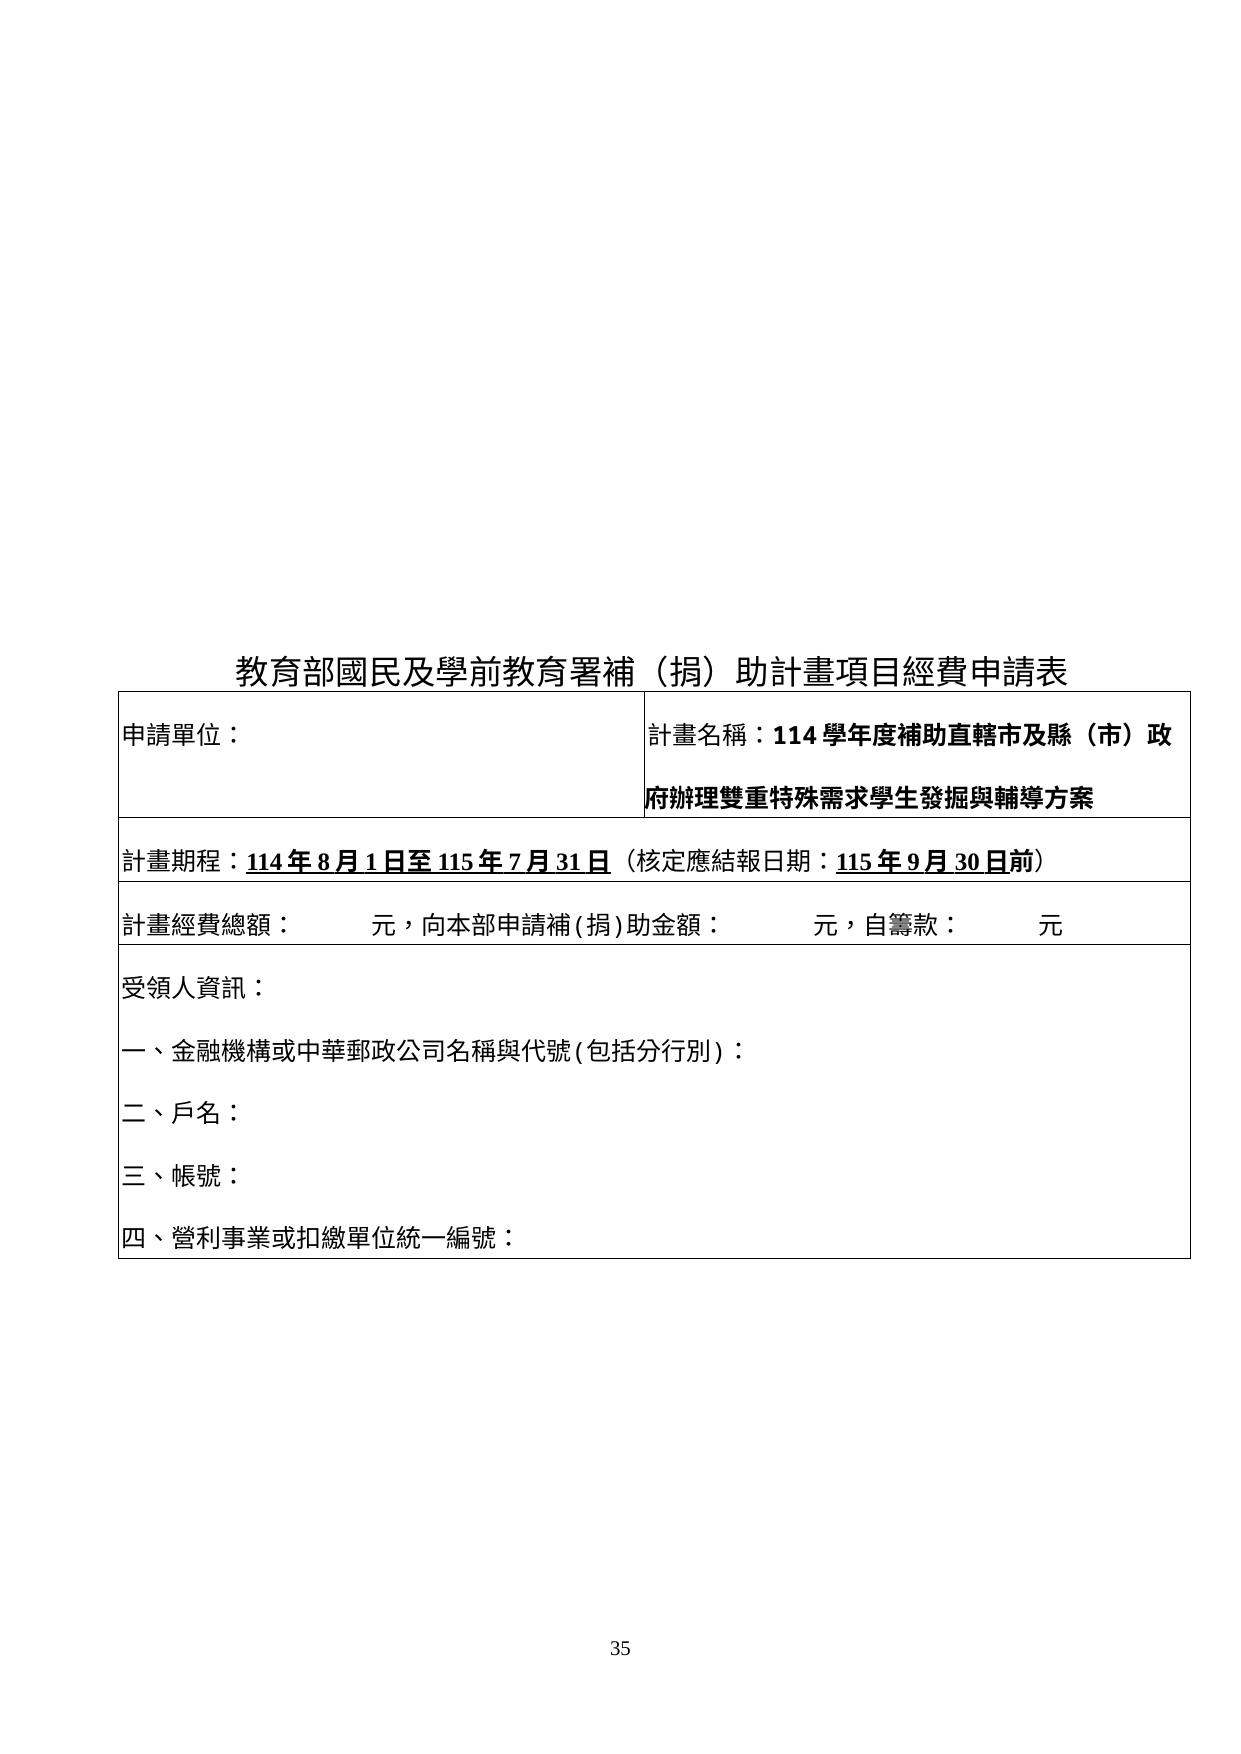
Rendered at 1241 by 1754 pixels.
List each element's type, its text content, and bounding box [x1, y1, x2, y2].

table_header [1186, 629, 1191, 691]
table_cell 申請單位： [119, 692, 644, 817]
table_cell 計畫名稱：114學年度補助直轄市及縣（市）政府辦理雙重特殊需求學生發掘與輔導方案 [645, 692, 1190, 817]
table_header 教育部國民及學前教育署補（捐）助計畫項目經費申請表 [118, 629, 1186, 691]
table_cell 計畫期程：114年8月1日至115年7月31日（核定應結報日期：115年9月30日前） [119, 818, 1190, 881]
table_cell 受領人資訊： 一、金融機構或中華郵政公司名稱與代號(包括分行別)： 二、戶名： 三、帳號： 四、營利事業或扣繳單位統一編號： [119, 945, 1190, 1258]
table_cell 計畫經費總額： 元，向本部申請補(捐)助金額： 元，自籌款： 元 [119, 882, 1190, 944]
